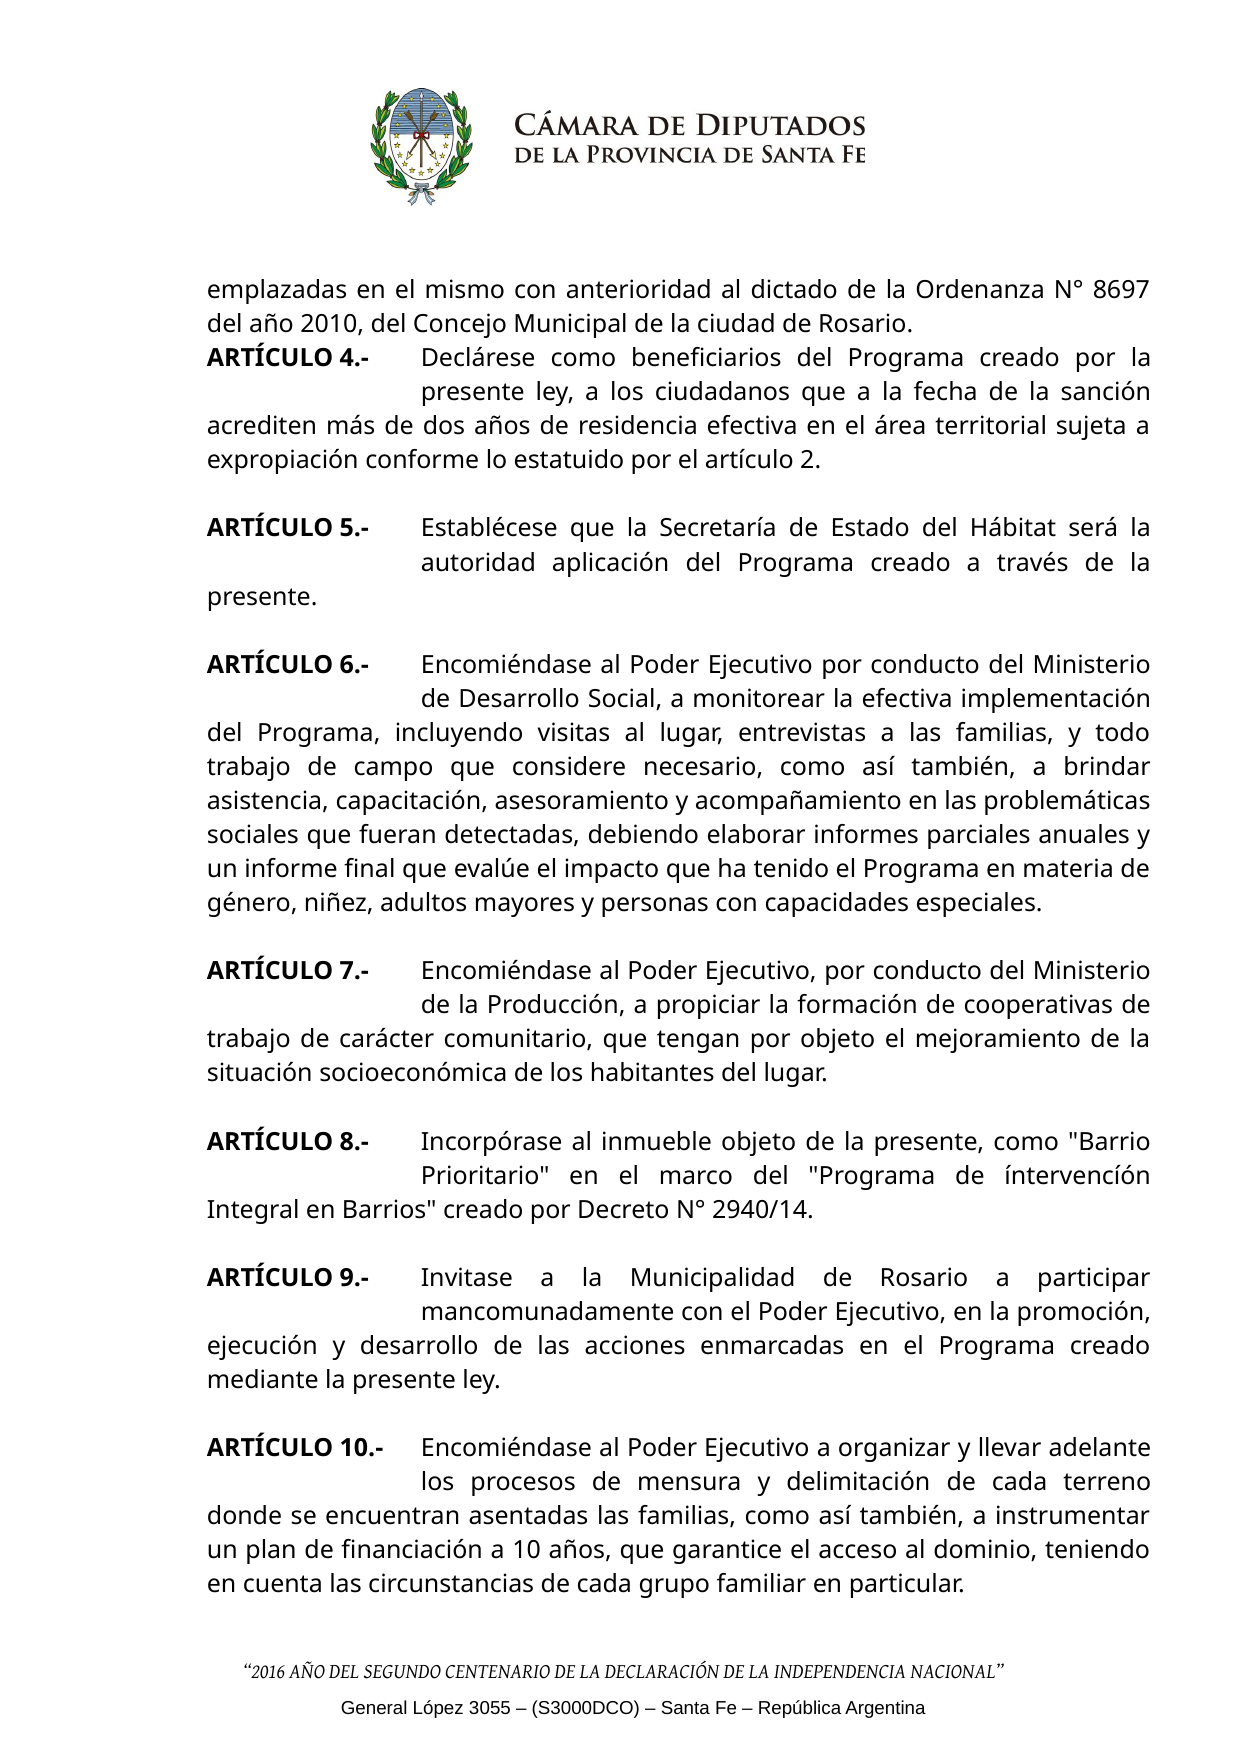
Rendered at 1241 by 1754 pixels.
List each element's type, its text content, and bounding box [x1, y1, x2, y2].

text Encomiéndase al Poder Ejecutivo por conducto del Ministerio de Desarrollo Social, a monitorear la efectiva implementación del Programa, incluyendo visitas al lugar, entrevistas a las familias, y todo trabajo de campo que considere necesario, como así también, a brindar asistencia, capacitación, asesoramiento y acompañamiento en las problemáticas sociales que fueran detectadas, debiendo elaborar informes parciales anuales y un informe final que evalúe el impacto que ha tenido el Programa en materia de género, niñez, adultos mayores y personas con capacidades especiales. [207, 646, 1152, 919]
text Encomiéndase al Poder Ejecutivo, por conducto del Ministerio de la Producción, a propiciar la formación de cooperativas de trabajo de carácter comunitario, que tengan por objeto el mejoramiento de la situación socioeconómica de los habitantes del lugar. [207, 953, 1152, 1089]
table_header ARTÍCULO 4.- [207, 340, 421, 390]
text emplazadas en el mismo con anterioridad al dictado de la Ordenanza N° 8697 del año 2010, del Concejo Municipal de la ciudad de Rosario. [207, 272, 1152, 340]
table_header ARTÍCULO 9.- [207, 1260, 421, 1310]
text Establécese que la Secretaría de Estado del Hábitat será la autoridad aplicación del Programa creado a través de la presente. [207, 510, 1152, 612]
text Declárese como beneficiarios del Programa creado por la presente ley, a los ciudadanos que a la fecha de la sanción acrediten más de dos años de residencia efectiva en el área territorial sujeta a expropiación conforme lo estatuido por el artículo 2. [207, 340, 1152, 476]
text Invitase a la Municipalidad de Rosario a participar mancomunadamente con el Poder Ejecutivo, en la promoción, ejecución y desarrollo de las acciones enmarcadas en el Programa creado mediante la presente ley. [207, 1259, 1152, 1396]
text Incorpórase al inmueble objeto de la presente, como "Barrio Prioritario" en el marco del "Programa de íntervencíón Integral en Barrios" creado por Decreto N° 2940/14. [207, 1123, 1152, 1225]
table_header ARTÍCULO 10.- [207, 1430, 421, 1480]
table_header ARTÍCULO 5.- [207, 510, 421, 560]
picture [370, 88, 866, 210]
table_header ARTÍCULO 8.- [207, 1123, 421, 1173]
table_header ARTÍCULO 6.- [207, 646, 421, 697]
table_header ARTÍCULO 7.- [207, 953, 421, 1003]
text Encomiéndase al Poder Ejecutivo a organizar y llevar adelante los procesos de mensura y delimitación de cada terreno donde se encuentran asentadas las familias, como así también, a instrumentar un plan de financiación a 10 años, que garantice el acceso al dominio, teniendo en cuenta las circunstancias de cada grupo familiar en particular. [207, 1430, 1152, 1600]
